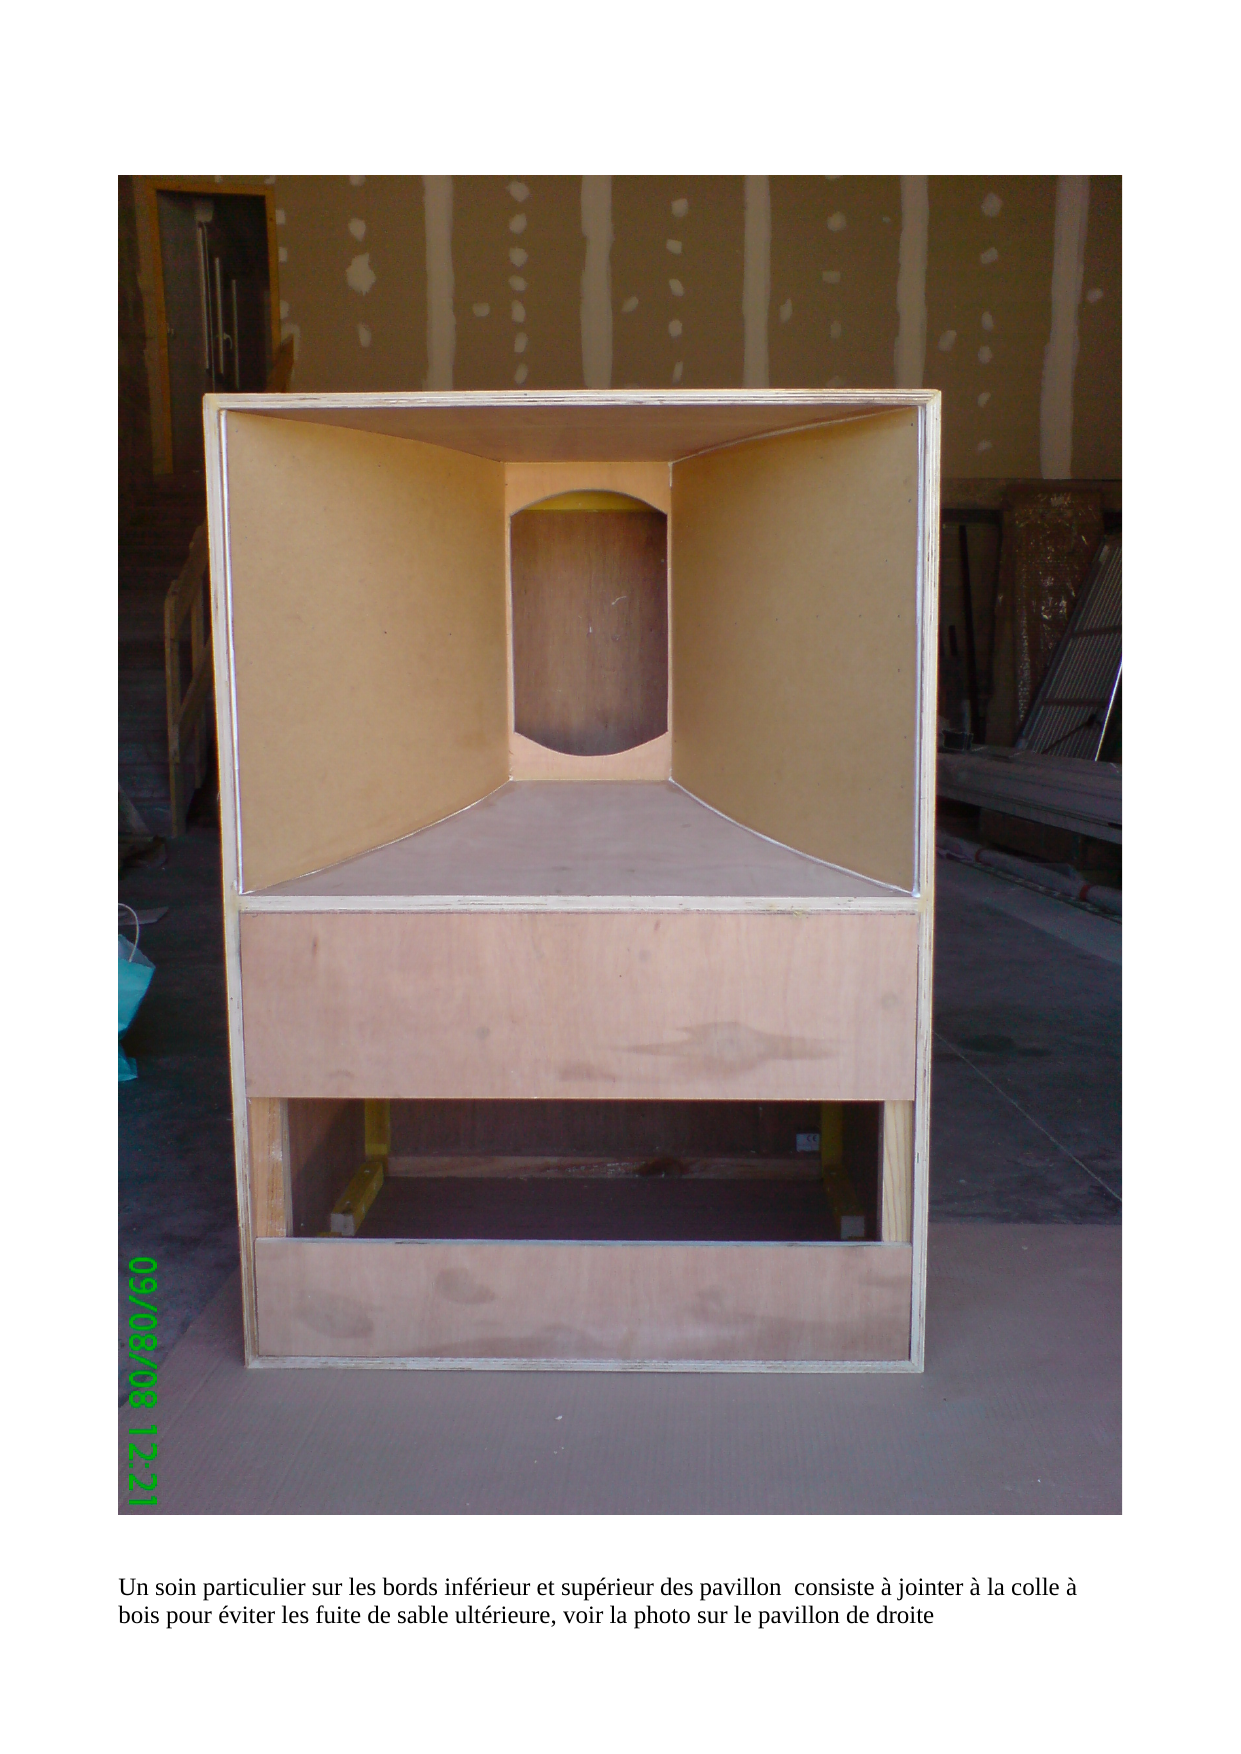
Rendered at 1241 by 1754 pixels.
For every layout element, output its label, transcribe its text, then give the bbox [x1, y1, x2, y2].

text Un soin particulier sur les bords inférieur et supérieur des pavillon consiste à jointer à la colle à bois pour éviter les fuite de sable ultérieure, voir la photo sur le pavillon de droite [118, 1572, 1122, 1629]
picture [118, 175, 1123, 1515]
